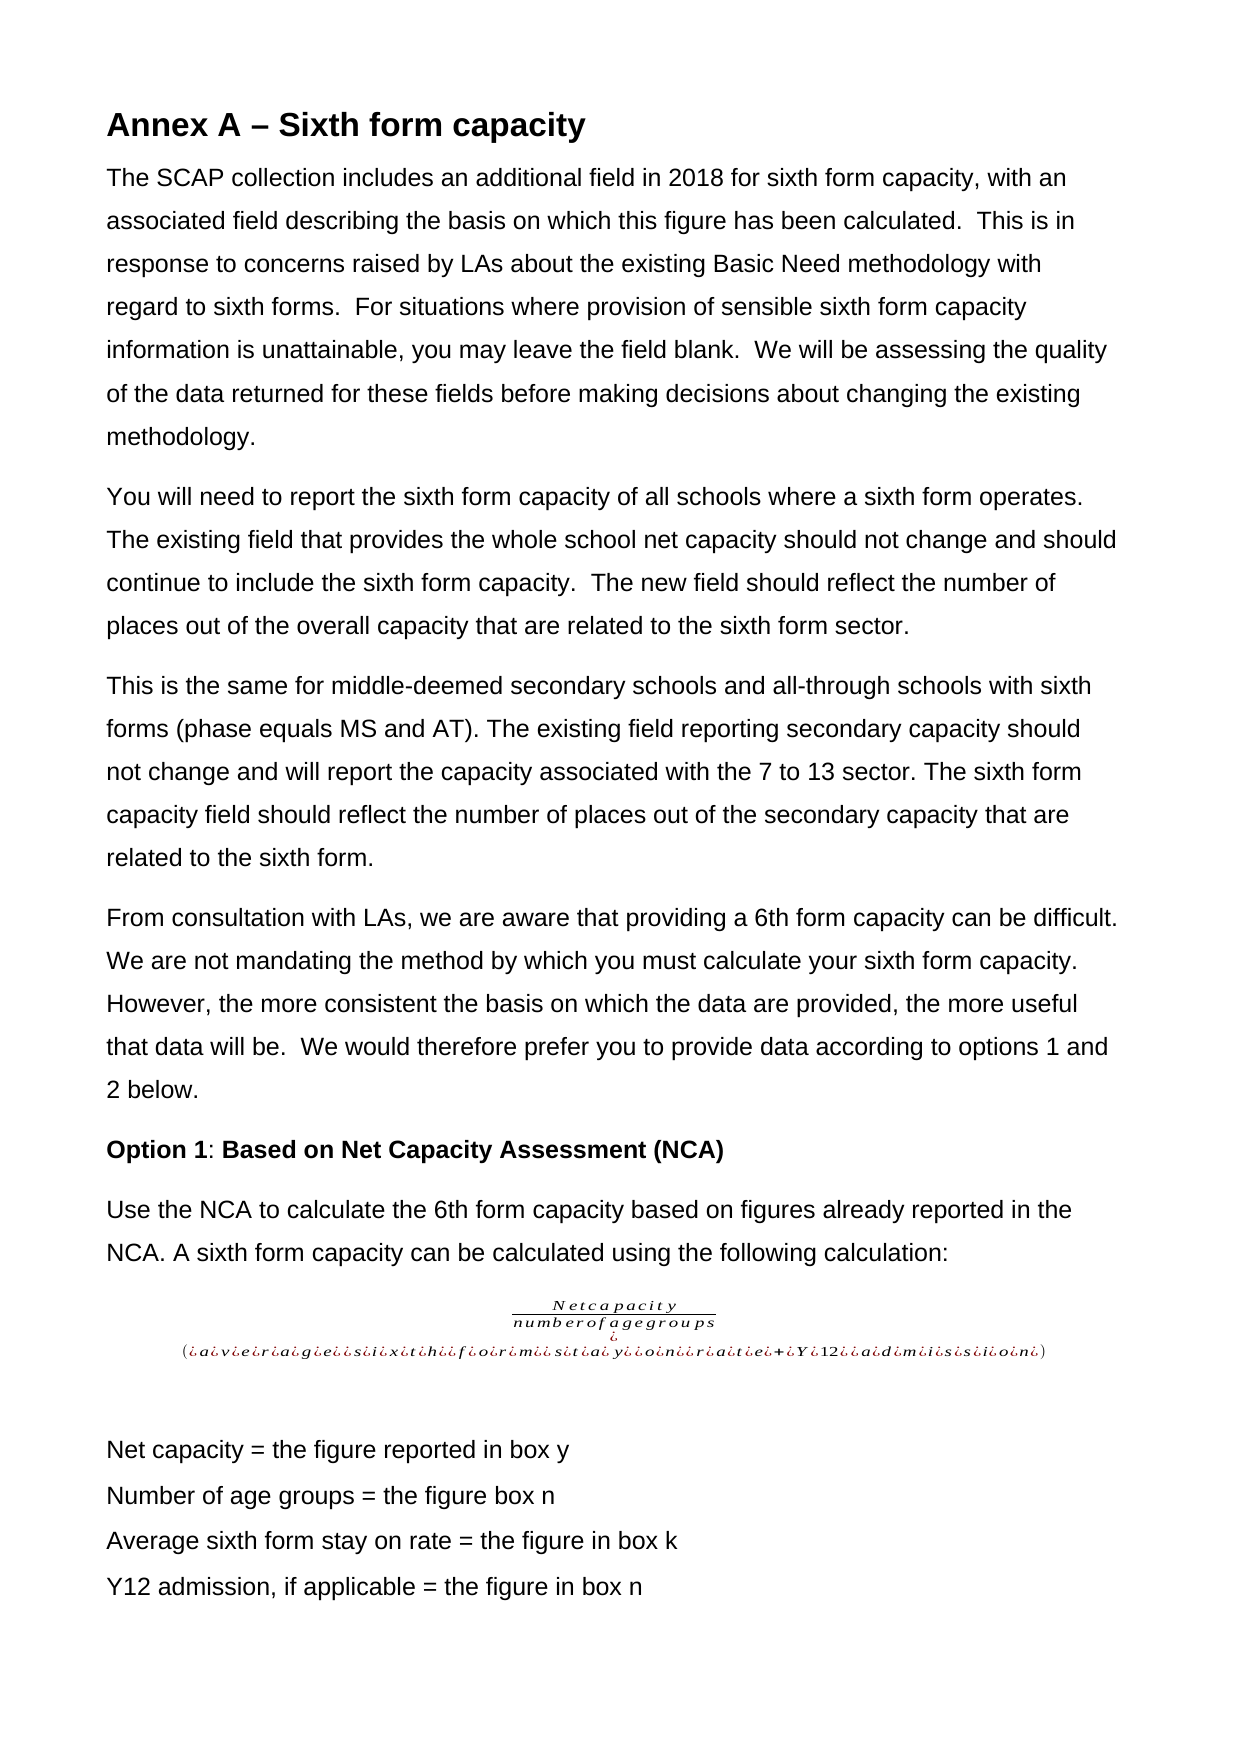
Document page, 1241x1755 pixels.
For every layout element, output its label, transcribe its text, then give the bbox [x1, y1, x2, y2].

text Net capacity = the figure reported in box y [106, 1435, 1122, 1464]
text Number of age groups = the figure box n [106, 1481, 1122, 1509]
text Y12 admission, if applicable = the figure in box n [106, 1571, 1122, 1600]
subtitle Annex A – Sixth form capacity [106, 105, 1122, 144]
text You will need to report the sixth form capacity of all schools where a sixth form operates. The existing field that provides the whole school net capacity should not change and should continue to include the sixth form capacity. The new field should reflect the number of places out of the overall capacity that are related to the sixth form sector. [106, 482, 1122, 640]
text From consultation with LAs, we are aware that providing a 6th form capacity can be difficult. We are not mandating the method by which you must calculate your sixth form capacity. However, the more consistent the basis on which the data are provided, the more useful that data will be. We would therefore prefer you to provide data according to options 1 and 2 below. [106, 903, 1122, 1104]
text Use the NCA to calculate the 6th form capacity based on figures already reported in the NCA. A sixth form capacity can be calculated using the following calculation: [106, 1195, 1122, 1267]
text The SCAP collection includes an additional field in 2018 for sixth form capacity, with an associated field describing the basis on which this figure has been calculated. This is in response to concerns raised by LAs about the existing Basic Need methodology with regard to sixth forms. For situations where provision of sensible sixth form capacity information is unattainable, you may leave the field blank. We will be assessing the quality of the data returned for these fields before making decisions about changing the existing methodology. [106, 163, 1122, 451]
text This is the same for middle-deemed secondary schools and all-through schools with sixth forms (phase equals MS and AT). The existing field reporting secondary capacity should not change and will report the capacity associated with the 7 to 13 sector. The sixth form capacity field should reflect the number of places out of the secondary capacity that are related to the sixth form. [106, 671, 1122, 872]
text Average sixth form stay on rate = the figure in box k [106, 1526, 1122, 1555]
text Option 1: Based on Net Capacity Assessment (NCA) [106, 1135, 1122, 1164]
